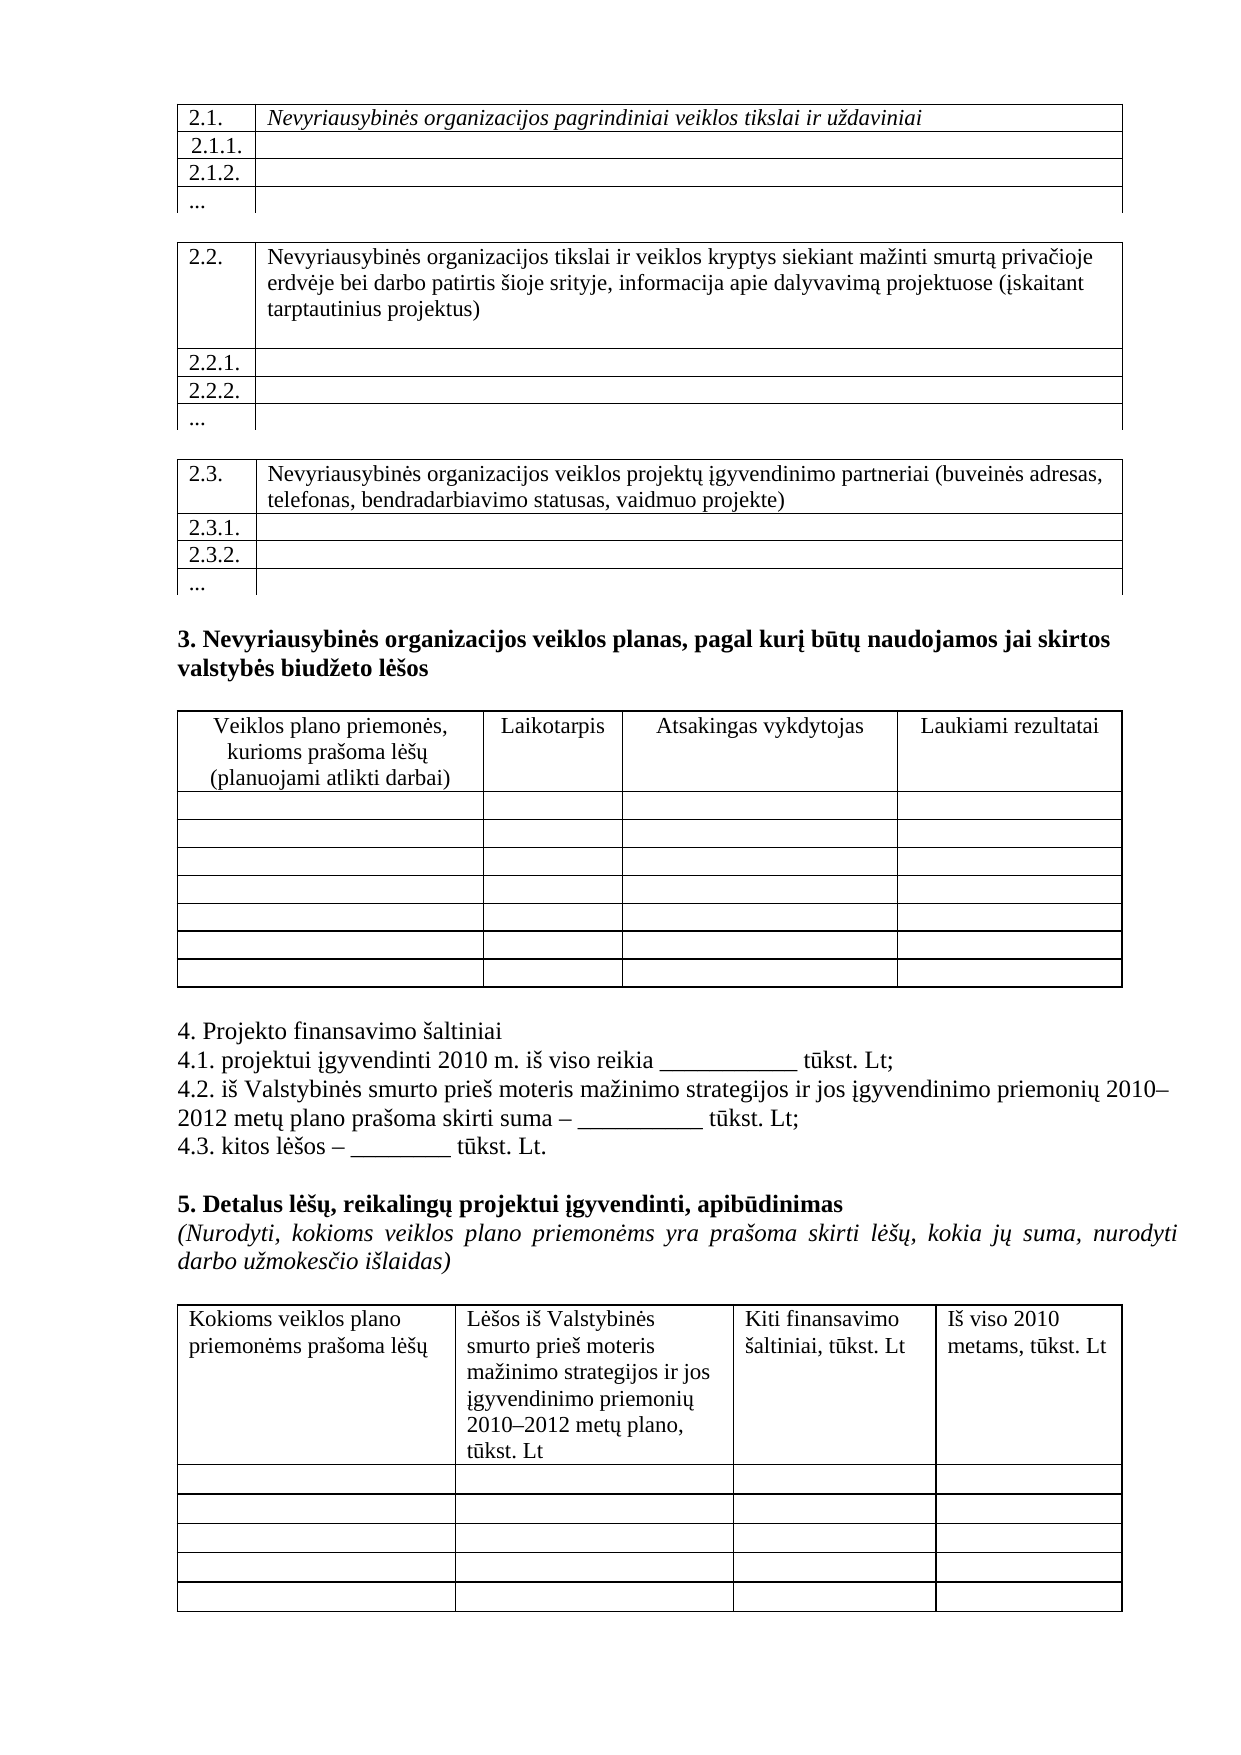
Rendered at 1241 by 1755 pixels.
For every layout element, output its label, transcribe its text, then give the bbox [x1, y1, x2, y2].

table_cell ... [178, 404, 255, 430]
table_cell 2.2.1. [178, 349, 255, 376]
table_cell [256, 159, 1122, 186]
table_cell [484, 792, 622, 819]
text 4. Projekto finansavimo šaltiniai [177, 1016, 1181, 1045]
table_header Atsakingas vykdytojas [623, 712, 897, 791]
table_cell [734, 1524, 935, 1552]
table_cell [456, 1583, 733, 1611]
table_cell [257, 541, 1122, 568]
table_cell [257, 569, 1122, 595]
table_header Laukiami rezultatai [898, 712, 1121, 791]
table_cell [178, 1465, 455, 1493]
table_header Kiti finansavimo šaltiniai, tūkst. Lt [734, 1306, 935, 1464]
table_header 2.2. [178, 243, 255, 348]
text 4.2. iš Valstybinės smurto prieš moteris mažinimo strategijos ir jos įgyvendinimo priemonių 2010–2012 metų plano prašoma skirti suma – __________ tūkst. Lt; [177, 1074, 1181, 1131]
table_cell [898, 932, 1121, 958]
table_cell [937, 1495, 1121, 1522]
table_cell [484, 960, 622, 986]
table_cell [623, 932, 897, 958]
table_cell [178, 1524, 455, 1552]
table_cell 2.1.2. [178, 159, 255, 186]
table_cell [898, 848, 1121, 874]
table_header Nevyriausybinės organizacijos pagrindiniai veiklos tikslai ir uždaviniai [256, 105, 1122, 131]
table_header Lėšos iš Valstybinės smurto prieš moteris mažinimo strategijos ir jos įgyvendinimo priemonių 2010–2012 metų plano, tūkst. Lt [456, 1306, 733, 1464]
text 4.1. projektui įgyvendinti 2010 m. iš viso reikia ___________ tūkst. Lt; [177, 1045, 1181, 1074]
table_header Veiklos plano priemonės, kurioms prašoma lėšų (planuojami atlikti darbai) [178, 712, 483, 791]
text 5. Detalus lėšų, reikalingų projektui įgyvendinti, apibūdinimas [177, 1189, 1181, 1218]
table_cell [484, 848, 622, 874]
table_cell [623, 792, 897, 819]
table_cell [623, 904, 897, 930]
table_cell ... [178, 569, 256, 595]
table_cell [456, 1495, 733, 1522]
text 4.3. kitos lėšos – ________ tūkst. Lt. [177, 1131, 1181, 1160]
table_cell [898, 960, 1121, 986]
table_cell [734, 1583, 935, 1611]
table_cell [937, 1524, 1121, 1552]
table_header 2.3. [178, 460, 256, 513]
table_cell [484, 932, 622, 958]
table_cell [178, 820, 483, 847]
text 3. Nevyriausybinės organizacijos veiklos planas, pagal kurį būtų naudojamos jai skirtos valstybės biudžeto lėšos [177, 624, 1181, 681]
table_cell [623, 820, 897, 847]
table_cell [178, 960, 483, 986]
table_cell [484, 876, 622, 902]
table_header Kokioms veiklos plano priemonėms prašoma lėšų [178, 1306, 455, 1464]
table_cell [734, 1465, 935, 1493]
table_cell [937, 1583, 1121, 1611]
table_cell [456, 1465, 733, 1493]
table_cell [484, 820, 622, 847]
table_cell [623, 848, 897, 874]
table_cell [898, 904, 1121, 930]
table_header Iš viso 2010 metams, tūkst. Lt [937, 1306, 1121, 1464]
table_cell 2.3.1. [178, 514, 256, 540]
table_cell [257, 514, 1122, 540]
table_cell [456, 1524, 733, 1552]
table_cell [178, 932, 483, 958]
table_header Laikotarpis [484, 712, 622, 791]
table_cell [623, 960, 897, 986]
table_cell 2.3.2. [178, 541, 256, 568]
table_cell [178, 792, 483, 819]
table_cell [178, 1553, 455, 1581]
table_cell [178, 876, 483, 902]
table_cell [898, 820, 1121, 847]
table_cell [178, 1495, 455, 1522]
table_cell [256, 349, 1122, 376]
table_cell [898, 876, 1121, 902]
table_cell ... [178, 187, 255, 213]
table_header 2.1. [178, 105, 255, 131]
table_header Nevyriausybinės organizacijos veiklos projektų įgyvendinimo partneriai (buveinės adresas, telefonas, bendradarbiavimo statusas, vaidmuo projekte) [257, 460, 1122, 513]
table_cell [256, 132, 1122, 158]
table_cell [734, 1495, 935, 1522]
table_cell [484, 904, 622, 930]
table_cell [623, 876, 897, 902]
table_cell [898, 792, 1121, 819]
table_cell [456, 1553, 733, 1581]
table_cell [256, 187, 1122, 213]
text (Nurodyti, kokioms veiklos plano priemonėms yra prašoma skirti lėšų, kokia jų suma, nurodyti darbo užmokesčio išlaidas) [177, 1218, 1181, 1275]
table_cell [937, 1465, 1121, 1493]
table_cell [734, 1553, 935, 1581]
table_cell [178, 1583, 455, 1611]
table_cell [178, 904, 483, 930]
table_cell [256, 377, 1122, 403]
table_cell [178, 848, 483, 874]
table_header Nevyriausybinės organizacijos tikslai ir veiklos kryptys siekiant mažinti smurtą privačioje erdvėje bei darbo patirtis šioje srityje, informacija apie dalyvavimą projektuose (įskaitant tarptautinius projektus) [256, 243, 1122, 348]
table_cell 2.1.1. [178, 132, 255, 158]
table_cell [937, 1553, 1121, 1581]
table_cell [256, 404, 1122, 430]
table_cell 2.2.2. [178, 377, 255, 403]
